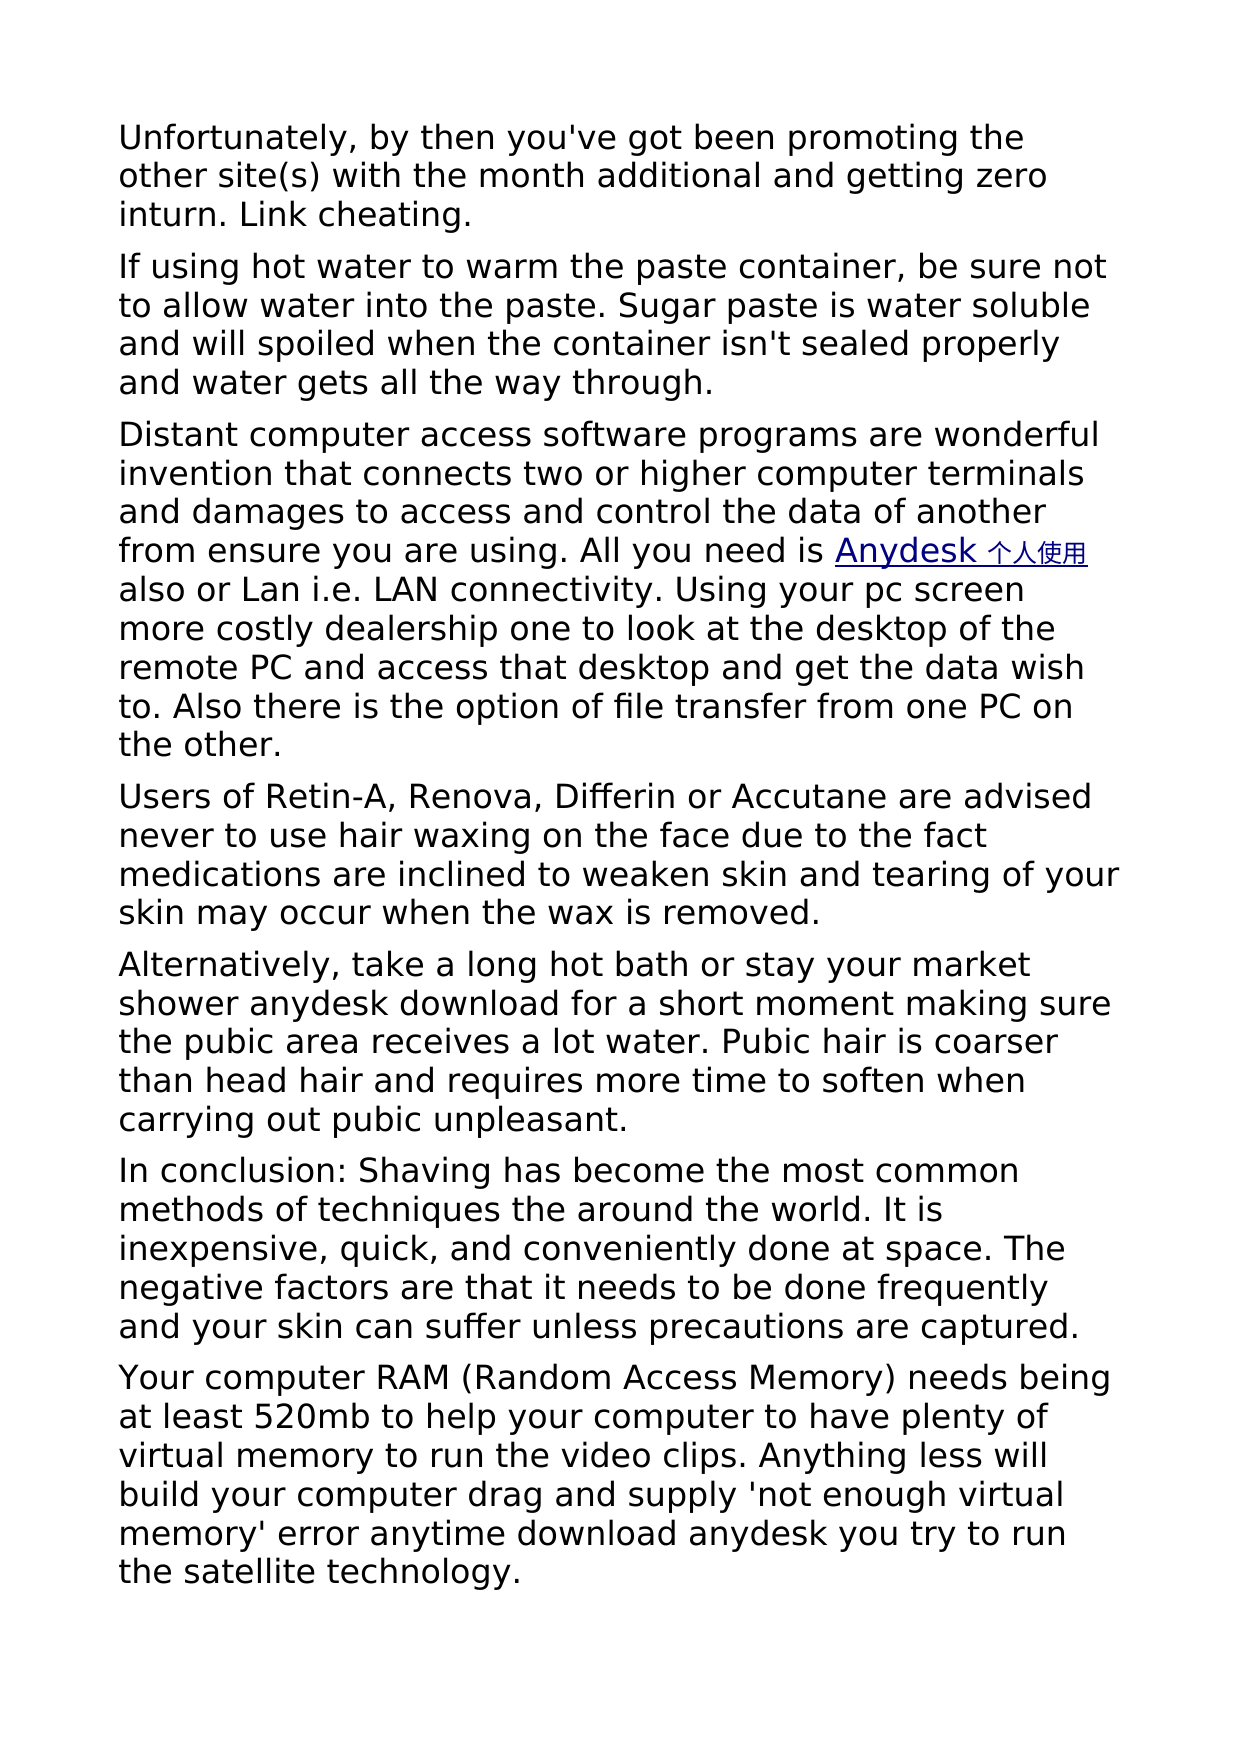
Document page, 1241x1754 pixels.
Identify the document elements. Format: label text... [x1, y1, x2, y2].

text Your computer RAM (Random Access Memory) needs being at least 520mb to help your computer to have plenty of virtual memory to run the video clips. Anything less will build your computer drag and supply 'not enough virtual memory' error anytime download anydesk you try to run the satellite technology. [118, 1359, 1122, 1592]
text In conclusion: Shaving has become the most common methods of techniques the around the world. It is inexpensive, quick, and conveniently done at space. The negative factors are that it needs to be done frequently and your skin can suffer unless precautions are captured. [118, 1152, 1122, 1346]
text Alternatively, take a long hot bath or stay your market shower anydesk download for a short moment making sure the pubic area receives a lot water. Pubic hair is coarser than head hair and requires more time to soften when carrying out pubic unpleasant. [118, 945, 1122, 1139]
text Unfortunately, by then you've got been promoting the other site(s) with the month additional and getting zero inturn. Link cheating. [118, 118, 1122, 235]
text If using hot water to warm the paste container, be sure not to allow water into the paste. Sugar paste is water soluble and will spoiled when the container isn't sealed properly and water gets all the way through. [118, 247, 1122, 403]
text Distant computer access software programs are wonderful invention that connects two or higher computer terminals and damages to access and control the data of another from ensure you are using. All you need is Anydesk 个人使用 also or Lan i.e. LAN connectivity. Using your pc screen more costly dealership one to look at the desktop of the remote PC and access that desktop and get the data wish to. Also there is the option of file transfer from one PC on the other. [118, 415, 1122, 765]
text Users of Retin-A, Renova, Differin or Accutane are advised never to use hair waxing on the face due to the fact medications are inclined to weaken skin and tearing of your skin may occur when the wax is removed. [118, 777, 1122, 933]
